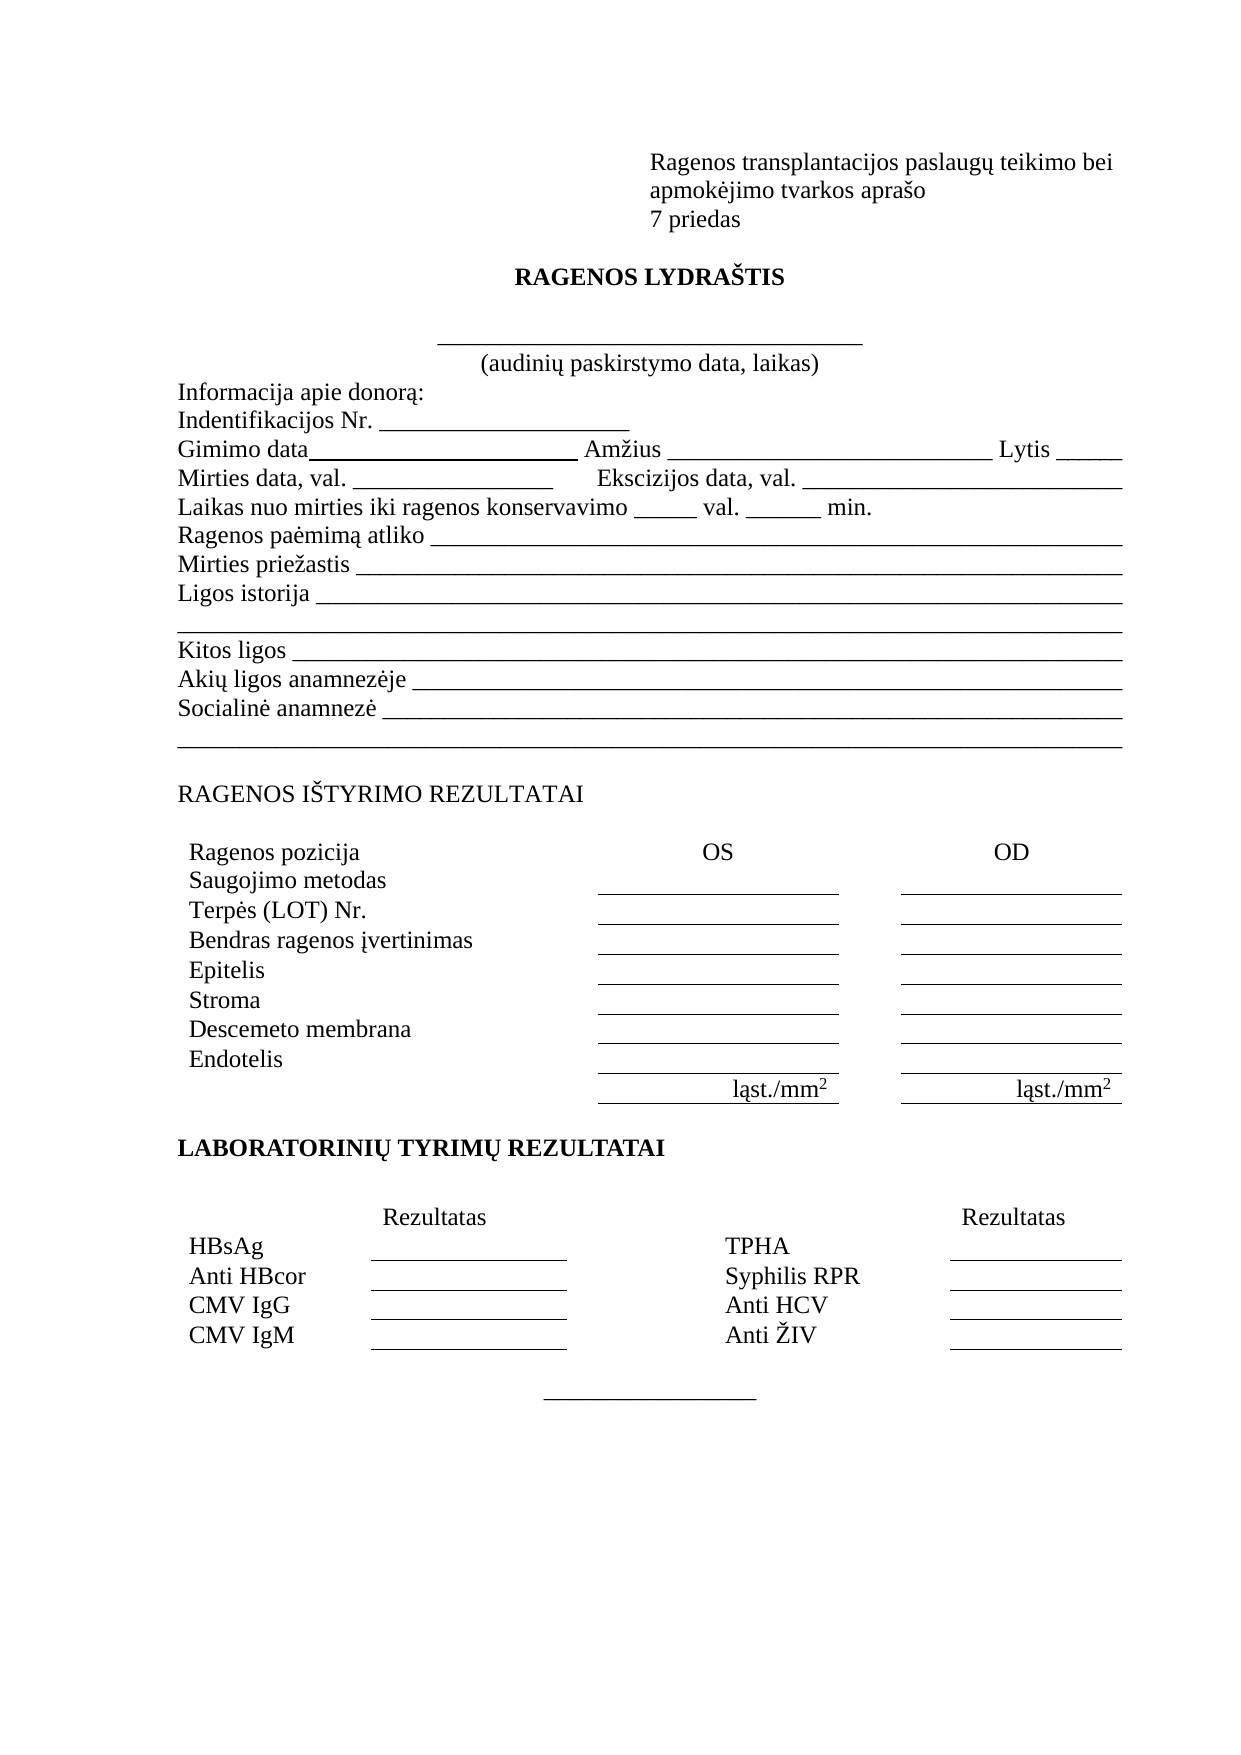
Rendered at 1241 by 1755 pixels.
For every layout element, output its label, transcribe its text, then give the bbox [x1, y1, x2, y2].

table_cell [567, 1260, 713, 1289]
table_cell [557, 1043, 597, 1073]
table_cell TPHA [714, 1231, 901, 1260]
table_cell [567, 1231, 713, 1260]
table_cell Terpės (LOT) Nr. [177, 894, 557, 924]
table_cell [371, 1291, 567, 1319]
text Laikas nuo mirties iki ragenos konservavimo _____ val. ______ min. [177, 492, 1122, 521]
table_cell [950, 1291, 1122, 1319]
table_cell ląst./mm2 [901, 1074, 1122, 1103]
table_header [177, 1202, 371, 1231]
text LABORATORINIŲ TYRIMŲ REZULTATAI [177, 1133, 1122, 1161]
table_cell [839, 866, 901, 894]
table_cell [901, 1290, 950, 1319]
table_cell [557, 984, 597, 1013]
text Mirties data, val. ________________ Ekscizijos data, val. [177, 463, 1122, 492]
table_cell Syphilis RPR [714, 1260, 901, 1289]
table_cell [901, 1231, 950, 1260]
table_cell CMV IgM [177, 1319, 371, 1349]
table_cell [567, 1319, 713, 1349]
text RAGENOS IŠTYRIMO REZULTATAI [177, 779, 1122, 808]
table_cell [950, 1320, 1122, 1349]
table_cell [598, 985, 838, 1013]
table_cell [557, 1014, 597, 1043]
table_cell Anti HCV [714, 1290, 901, 1319]
table_header [567, 1202, 713, 1231]
table_header Ragenos pozicija [177, 837, 557, 866]
table_header [714, 1202, 901, 1231]
table_cell [557, 924, 597, 954]
table_cell [901, 1044, 1122, 1073]
table_cell [950, 1261, 1122, 1289]
text _ [177, 607, 1122, 632]
table_cell [371, 1231, 567, 1260]
table_header [557, 837, 597, 866]
text _________________ [177, 1374, 1122, 1403]
table_cell [598, 866, 838, 894]
table_header Rezultatas [950, 1202, 1122, 1231]
text Kitos ligos [177, 636, 1122, 664]
text Informacija apie donorą: [177, 377, 1122, 406]
table_cell Endotelis [177, 1043, 557, 1073]
text RAGENOS LYDRAŠTIS [177, 262, 1122, 291]
table_cell [901, 895, 1122, 924]
table_cell Stroma [177, 984, 557, 1013]
text Ragenos paėmimą atliko [177, 521, 1122, 549]
table_cell [901, 866, 1122, 894]
text 7 priedas [649, 204, 1122, 233]
table_cell Epitelis [177, 954, 557, 984]
table_header OD [901, 837, 1122, 866]
table_cell [839, 1014, 901, 1043]
table_cell [557, 894, 597, 924]
table_header OS [598, 837, 838, 866]
text Indentifikacijos Nr. ____________________ [177, 406, 1122, 434]
table_cell [557, 866, 597, 894]
table_cell [371, 1261, 567, 1289]
table_cell [598, 955, 838, 984]
table_cell [901, 955, 1122, 984]
table_header [839, 837, 901, 866]
text _ [177, 722, 1122, 747]
table_cell [839, 1073, 901, 1103]
table_cell [839, 1043, 901, 1073]
table_cell CMV IgG [177, 1290, 371, 1319]
table_cell [901, 925, 1122, 954]
table_cell Descemeto membrana [177, 1014, 557, 1043]
table_cell Anti ŽIV [714, 1319, 901, 1349]
text Mirties priežastis [177, 549, 1122, 578]
table_cell [371, 1320, 567, 1349]
table_cell [557, 954, 597, 984]
table_cell [901, 985, 1122, 1013]
table_cell [901, 1319, 950, 1349]
table_cell [950, 1231, 1122, 1260]
table_cell [598, 1015, 838, 1043]
table_cell [557, 1073, 597, 1103]
table_cell [598, 925, 838, 954]
text __________________________________ [177, 319, 1122, 348]
table_cell Bendras ragenos įvertinimas [177, 924, 557, 954]
table_header Rezultatas [371, 1202, 567, 1231]
table_cell Anti HBcor [177, 1260, 371, 1289]
text Akių ligos anamnezėje [177, 664, 1122, 693]
table_cell [598, 1044, 838, 1073]
table_cell [901, 1260, 950, 1289]
text Socialinė anamnezė [177, 693, 1122, 722]
text (audinių paskirstymo data, laikas) [177, 348, 1122, 377]
table_cell [177, 1073, 557, 1103]
table_cell [839, 894, 901, 924]
table_cell Saugojimo metodas [177, 866, 557, 894]
table_cell [901, 1015, 1122, 1043]
text Ligos istorija [177, 578, 1122, 607]
text Ragenos transplantacijos paslaugų teikimo bei apmokėjimo tvarkos aprašo [649, 147, 1122, 204]
table_cell ląst./mm2 [598, 1074, 838, 1103]
table_cell [598, 895, 838, 924]
table_cell [839, 984, 901, 1013]
table_cell [839, 954, 901, 984]
text Gimimo data _____________________ Amžius __________________________ Lytis [177, 434, 1122, 463]
table_cell HBsAg [177, 1231, 371, 1260]
table_header [901, 1202, 950, 1231]
table_cell [567, 1290, 713, 1319]
table_cell [839, 924, 901, 954]
